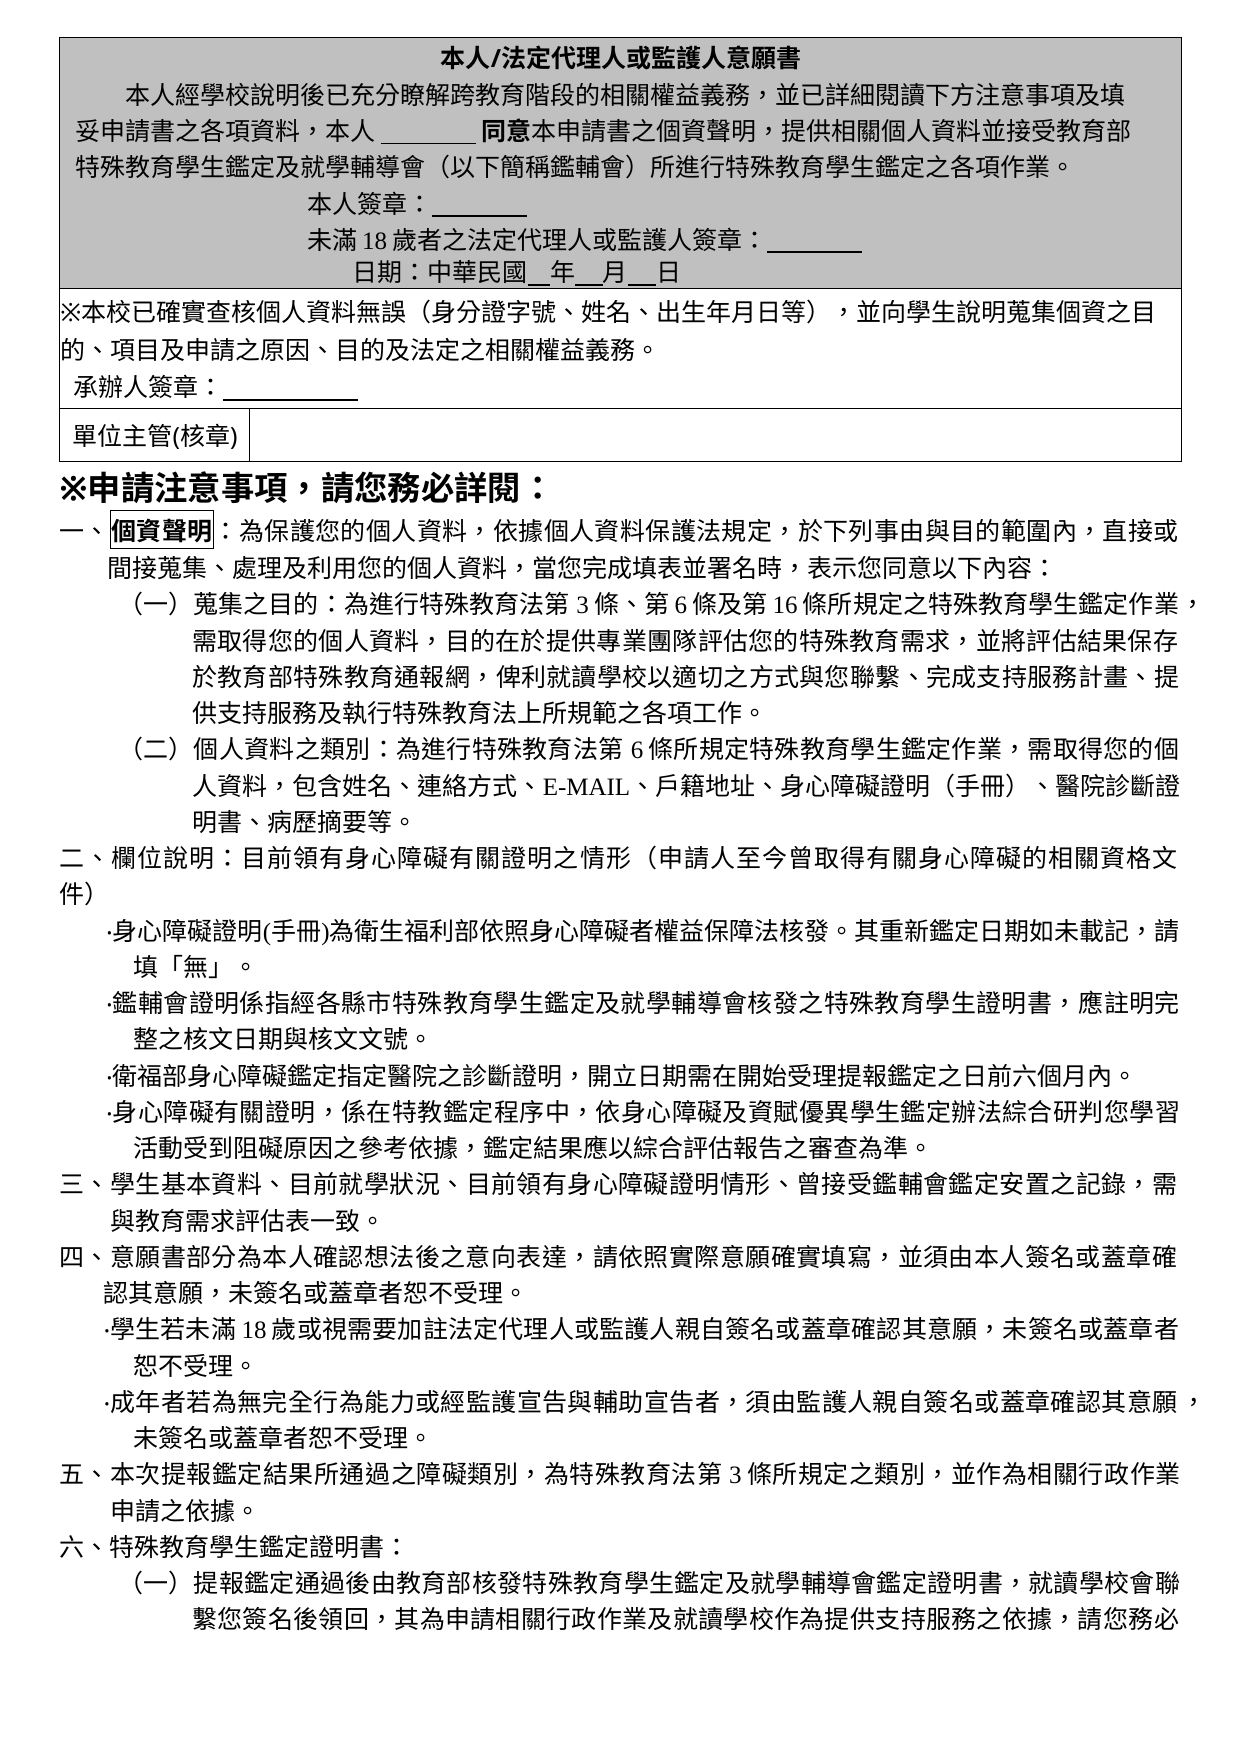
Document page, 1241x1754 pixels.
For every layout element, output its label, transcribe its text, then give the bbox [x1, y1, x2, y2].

table_cell ※本校已確實查核個人資料無誤（身分證字號、姓名、出生年月日等），並向學生說明蒐集個資之目的、項目及申請之原因、目的及法定之相關權益義務。 承辦人簽章： [60, 289, 1181, 408]
text （一）提報鑑定通過後由教育部核發特殊教育學生鑑定及就學輔導會鑑定證明書，就讀學校會聯繫您簽名後領回，其為申請相關行政作業及就讀學校作為提供支持服務之依據，請您務必 [118, 1564, 1181, 1636]
text （二）個人資料之類別：為進行特殊教育法第6條所規定特殊教育學生鑑定作業，需取得您的個人資料，包含姓名、連絡方式、E-MAIL、戶籍地址、身心障礙證明（手冊）、醫院診斷證明書、病歷摘要等。 [118, 730, 1181, 839]
table_cell 單位主管(核章) [60, 409, 249, 461]
text （一）蒐集之目的：為進行特殊教育法第3條、第6條及第16條所規定之特殊教育學生鑑定作業，需取得您的個人資料，目的在於提供專業團隊評估您的特殊教育需求，並將評估結果保存於教育部特殊教育通報網，俾利就讀學校以適切之方式與您聯繫、完成支持服務計畫、提供支持服務及執行特殊教育法上所規範之各項工作。 [118, 585, 1181, 730]
text ‧衛福部身心障礙鑑定指定醫院之診斷證明，開立日期需在開始受理提報鑑定之日前六個月內。 [106, 1056, 1181, 1092]
text ‧成年者若為無完全行為能力或經監護宣告與輔助宣告者，須由監護人親自簽名或蓋章確認其意願，未簽名或蓋章者恕不受理。 [103, 1382, 1181, 1455]
text 二、欄位說明：目前領有身心障礙有關證明之情形（申請人至今曾取得有關身心障礙的相關資格文件） [59, 839, 1181, 911]
table_header 本人/法定代理人或監護人意願書 本人經學校說明後已充分瞭解跨教育階段的相關權益義務，並已詳細閱讀下方注意事項及填妥申請書之各項資料，本人 同意本申請書之個資聲明，提供相關個人資料並接受教育部特殊教育學生鑑定及就學輔導會（以下簡稱鑑輔會）所進行特殊教育學生鑑定之各項作業。 本人簽章： 未滿18歲者之法定代理人或監護人簽章： 日期：中華民國 年 月 日 [60, 38, 1181, 288]
text 六、特殊教育學生鑑定證明書： [59, 1527, 1181, 1564]
text 一、個資聲明：為保護您的個人資料，依據個人資料保護法規定，於下列事由與目的範圍內，直接或間接蒐集、處理及利用您的個人資料，當您完成填表並署名時，表示您同意以下內容： [59, 510, 1181, 585]
text ‧學生若未滿18歲或視需要加註法定代理人或監護人親自簽名或蓋章確認其意願，未簽名或蓋章者恕不受理。 [103, 1310, 1181, 1382]
text 三、學生基本資料、目前就學狀況、目前領有身心障礙證明情形、曾接受鑑輔會鑑定安置之記錄，需與教育需求評估表一致。 [59, 1165, 1181, 1237]
text ※申請注意事項，請您務必詳閱： [59, 462, 1181, 510]
text 四、意願書部分為本人確認想法後之意向表達，請依照實際意願確實填寫，並須由本人簽名或蓋章確認其意願，未簽名或蓋章者恕不受理。 [59, 1237, 1181, 1310]
table_cell [250, 409, 1181, 461]
text ‧身心障礙有關證明，係在特教鑑定程序中，依身心障礙及資賦優異學生鑑定辦法綜合研判您學習活動受到阻礙原因之參考依據，鑑定結果應以綜合評估報告之審查為準。 [106, 1092, 1181, 1165]
text 五、本次提報鑑定結果所通過之障礙類別，為特殊教育法第3條所規定之類別，並作為相關行政作業申請之依據。 [59, 1455, 1181, 1527]
text ‧鑑輔會證明係指經各縣市特殊教育學生鑑定及就學輔導會核發之特殊教育學生證明書，應註明完整之核文日期與核文文號。 [106, 984, 1181, 1056]
text ‧身心障礙證明(手冊)為衛生福利部依照身心障礙者權益保障法核發。其重新鑑定日期如未載記，請填「無」。 [106, 911, 1181, 984]
